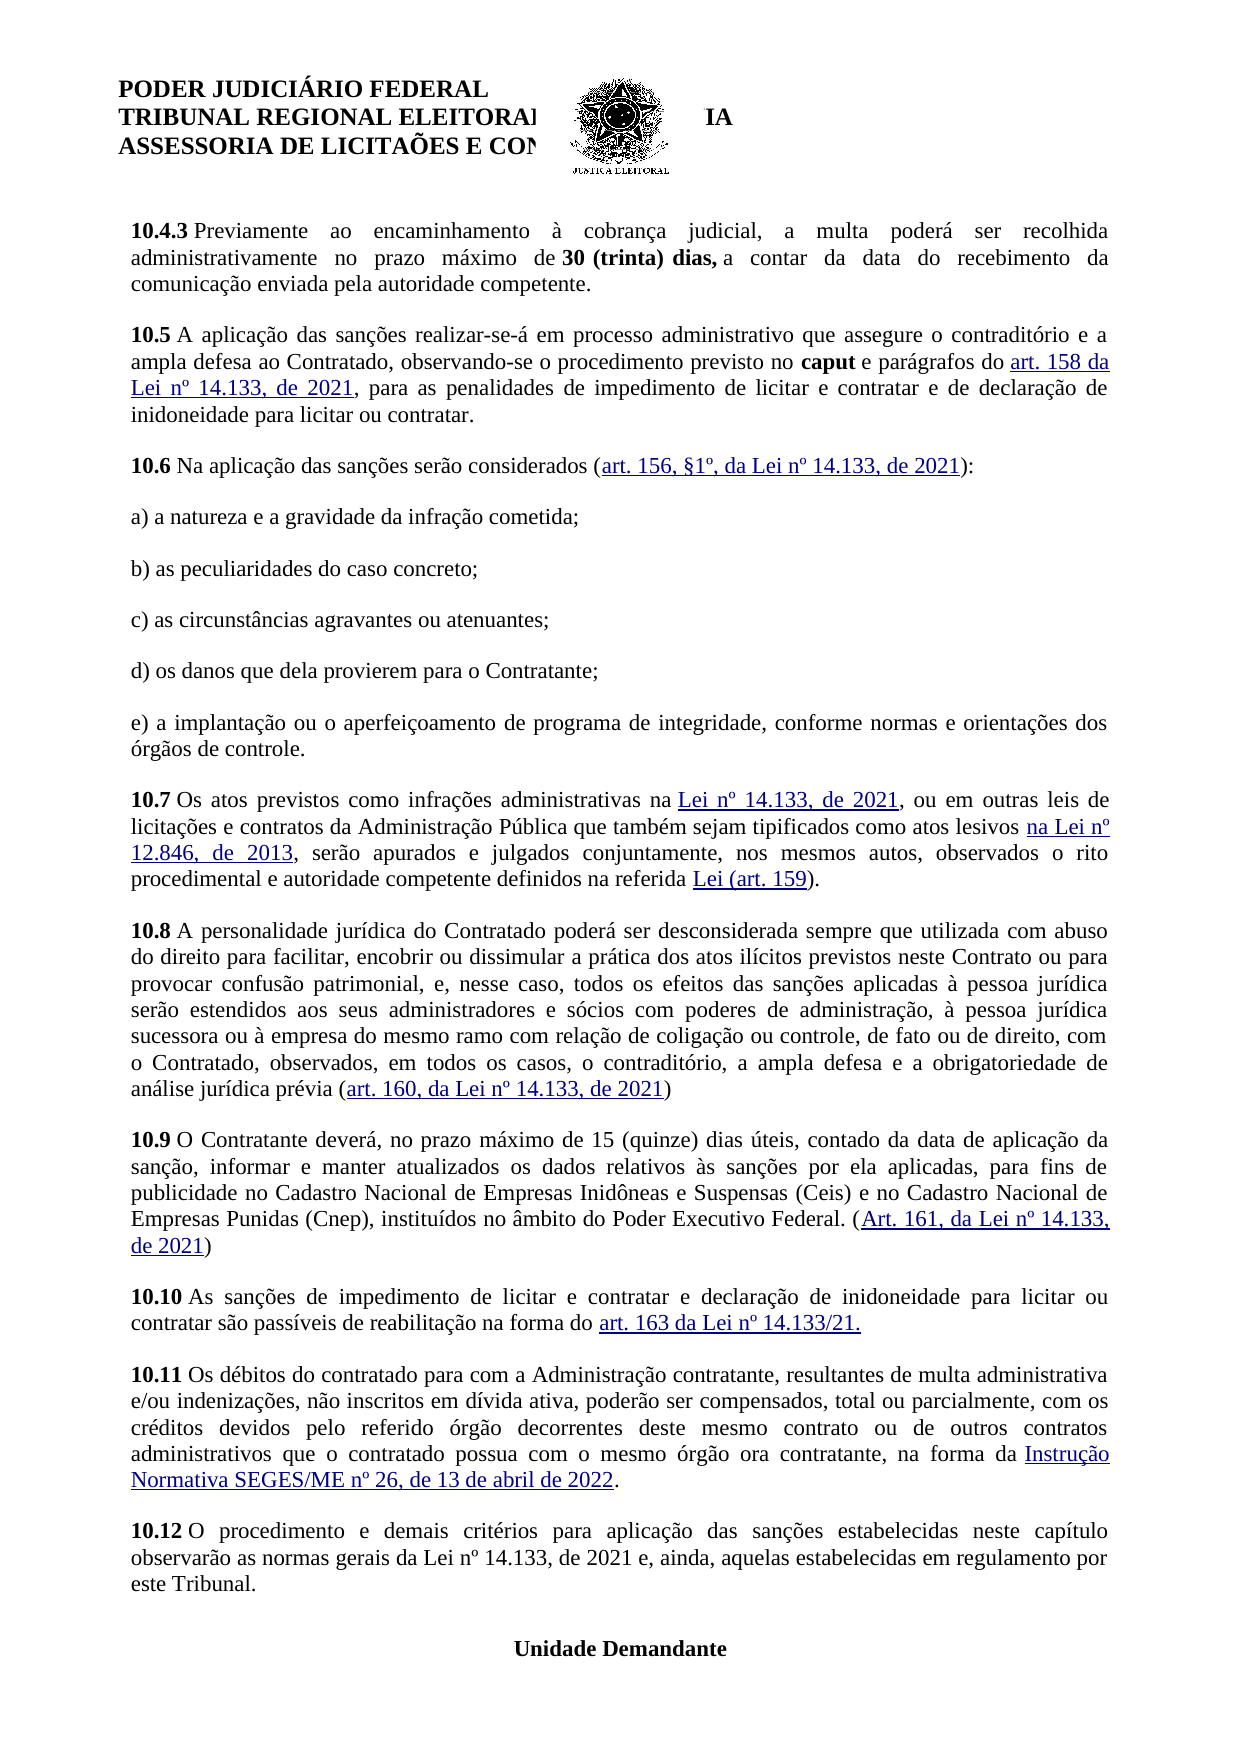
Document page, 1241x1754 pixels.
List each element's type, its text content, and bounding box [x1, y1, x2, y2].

text 10.6 Na aplicação das sanções serão considerados (art. 156, §1º, da Lei nº 14.133, de 2021): [131, 452, 1110, 478]
text 10.9 O Contratante deverá, no prazo máximo de 15 (quinze) dias úteis, contado da data de aplicação da sanção, informar e manter atualizados os dados relativos às sanções por ela aplicadas, para fins de publicidade no Cadastro Nacional de Empresas Inidôneas e Suspensas (Ceis) e no Cadastro Nacional de Empresas Punidas (Cnep), instituídos no âmbito do Poder Executivo Federal. (Art. 161, da Lei nº 14.133, de 2021) [131, 1126, 1110, 1258]
text d) os danos que dela provierem para o Contratante; [131, 657, 1110, 684]
text c) as circunstâncias agravantes ou atenuantes; [131, 606, 1110, 632]
text 10.7 Os atos previstos como infrações administrativas na Lei nº 14.133, de 2021, ou em outras leis de licitações e contratos da Administração Pública que também sejam tipificados como atos lesivos na Lei nº 12.846, de 2013, serão apurados e julgados conjuntamente, nos mesmos autos, observados o rito procedimental e autoridade competente definidos na referida Lei (art. 159). [131, 786, 1110, 892]
text Unidade Demandante [124, 1636, 1116, 1662]
text a) a natureza e a gravidade da infração cometida; [131, 503, 1110, 530]
text 10.8 A personalidade jurídica do Contratado poderá ser desconsiderada sempre que utilizada com abuso do direito para facilitar, encobrir ou dissimular a prática dos atos ilícitos previstos neste Contrato ou para provocar confusão patrimonial, e, nesse caso, todos os efeitos das sanções aplicadas à pessoa jurídica serão estendidos aos seus administradores e sócios com poderes de administração, à pessoa jurídica sucessora ou à empresa do mesmo ramo com relação de coligação ou controle, de fato ou de direito, com o Contratado, observados, em todos os casos, o contraditório, a ampla defesa e a obrigatoriedade de análise jurídica prévia (art. 160, da Lei nº 14.133, de 2021) [131, 917, 1110, 1101]
text 10.12 O procedimento e demais critérios para aplicação das sanções estabelecidas neste capítulo observarão as normas gerais da Lei nº 14.133, de 2021 e, ainda, aquelas estabelecidas em regulamento por este Tribunal. [131, 1518, 1110, 1597]
text 10.10 As sanções de impedimento de licitar e contratar e declaração de inidoneidade para licitar ou contratar são passíveis de reabilitação na forma do art. 163 da Lei nº 14.133/21. [131, 1283, 1110, 1336]
text b) as peculiaridades do caso concreto; [131, 555, 1110, 581]
text 10.5 A aplicação das sanções realizar-se-á em processo administrativo que assegure o contraditório e a ampla defesa ao Contratado, observando-se o procedimento previsto no caput e parágrafos do art. 158 da Lei nº 14.133, de 2021, para as penalidades de impedimento de licitar e contratar e de declaração de inidoneidade para licitar ou contratar. [131, 322, 1110, 427]
text 10.11 Os débitos do contratado para com a Administração contratante, resultantes de multa administrativa e/ou indenizações, não inscritos em dívida ativa, poderão ser compensados, total ou parcialmente, com os créditos devidos pelo referido órgão decorrentes deste mesmo contrato ou de outros contratos administrativos que o contratado possua com o mesmo órgão ora contratante, na forma da Instrução Normativa SEGES/ME nº 26, de 13 de abril de 2022. [131, 1361, 1110, 1493]
text 10.4.3 Previamente ao encaminhamento à cobrança judicial, a multa poderá ser recolhida administrativamente no prazo máximo de 30 (trinta) dias, a contar da data do recebimento da comunicação enviada pela autoridade competente. [131, 217, 1110, 297]
text e) a implantação ou o aperfeiçoamento de programa de integridade, conforme normas e orientações dos órgãos de controle. [131, 709, 1110, 761]
